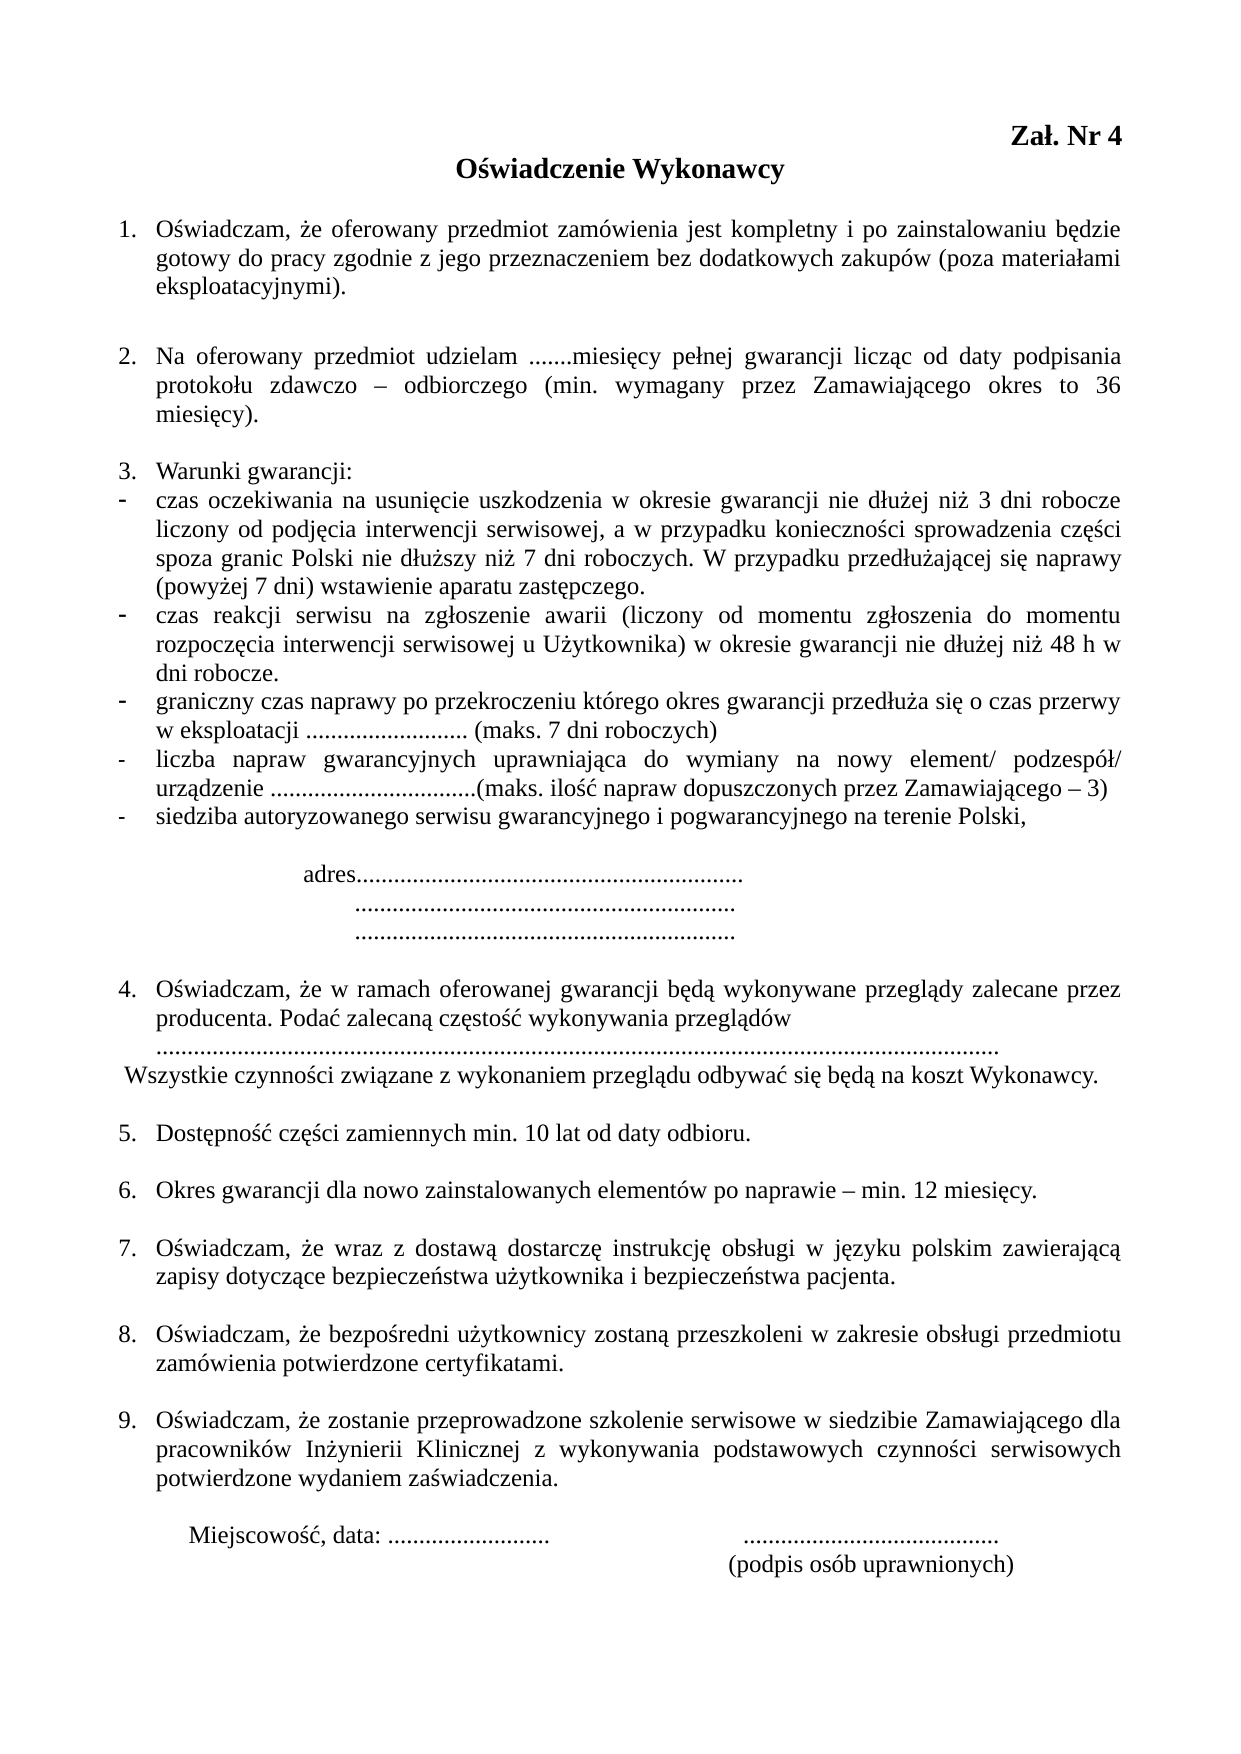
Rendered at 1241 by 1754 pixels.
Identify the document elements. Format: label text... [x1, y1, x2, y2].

table_header ......................................... (podpis osób uprawnionych) [620, 1520, 1122, 1578]
list Na oferowany przedmiot udzielam .......miesięcy pełnej gwarancji licząc od daty podpisania protokołu zdawczo – odbiorczego (min. wymagany przez Zamawiającego okres to 36 miesięcy). [118, 341, 1122, 428]
list liczba napraw gwarancyjnych uprawniająca do wymiany na nowy element/ podzespół/ urządzenie .................................(maks. ilość napraw dopuszczonych przez Zamawiającego – 3) [118, 744, 1122, 801]
list Oświadczam, że wraz z dostawą dostarczę instrukcję obsługi w języku polskim zawierającą zapisy dotyczące bezpieczeństwa użytkownika i bezpieczeństwa pacjenta. [118, 1233, 1122, 1290]
text ............................................................. [354, 916, 1122, 945]
list Oświadczam, że bezpośredni użytkownicy zostaną przeszkoleni w zakresie obsługi przedmiotu zamówienia potwierdzone certyfikatami. [118, 1319, 1122, 1376]
list Oświadczam, że zostanie przeprowadzone szkolenie serwisowe w siedzibie Zamawiającego dla pracowników Inżynierii Klinicznej z wykonywania podstawowych czynności serwisowych potwierdzone wydaniem zaświadczenia. [118, 1405, 1122, 1491]
text Wszystkie czynności związane z wykonaniem przeglądu odbywać się będą na koszt Wykonawcy. [118, 1060, 1122, 1089]
list czas oczekiwania na usunięcie uszkodzenia w okresie gwarancji nie dłużej niż 3 dni robocze liczony od podjęcia interwencji serwisowej, a w przypadku konieczności sprowadzenia części spoza granic Polski nie dłuższy niż 7 dni roboczych. W przypadku przedłużającej się naprawy (powyżej 7 dni) wstawienie aparatu zastępczego. [118, 485, 1122, 600]
text adres.............................................................. [266, 859, 1122, 888]
text ....................................................................................................................................... [118, 1031, 1122, 1060]
table_header Miejscowość, data: .......................... [118, 1520, 620, 1578]
list Okres gwarancji dla nowo zainstalowanych elementów po naprawie – min. 12 miesięcy. [118, 1175, 1122, 1204]
title Oświadczenie Wykonawcy [118, 152, 1122, 185]
list czas reakcji serwisu na zgłoszenie awarii (liczony od momentu zgłoszenia do momentu rozpoczęcia interwencji serwisowej u Użytkownika) w okresie gwarancji nie dłużej niż 48 h w dni robocze. [118, 600, 1122, 686]
title Zał. Nr 4 [118, 118, 1122, 152]
list Warunki gwarancji: [118, 456, 1122, 485]
list Oświadczam, że oferowany przedmiot zamówienia jest kompletny i po zainstalowaniu będzie gotowy do pracy zgodnie z jego przeznaczeniem bez dodatkowych zakupów (poza materiałami eksploatacyjnymi). [118, 214, 1122, 300]
list Oświadczam, że w ramach oferowanej gwarancji będą wykonywane przeglądy zalecane przez producenta. Podać zalecaną częstość wykonywania przeglądów [118, 974, 1122, 1031]
list graniczny czas naprawy po przekroczeniu którego okres gwarancji przedłuża się o czas przerwy w eksploatacji .......................... (maks. 7 dni roboczych) [118, 686, 1122, 744]
text ............................................................. [354, 888, 1122, 916]
list Dostępność części zamiennych min. 10 lat od daty odbioru. [118, 1118, 1122, 1146]
list siedziba autoryzowanego serwisu gwarancyjnego i pogwarancyjnego na terenie Polski, [118, 801, 1122, 830]
